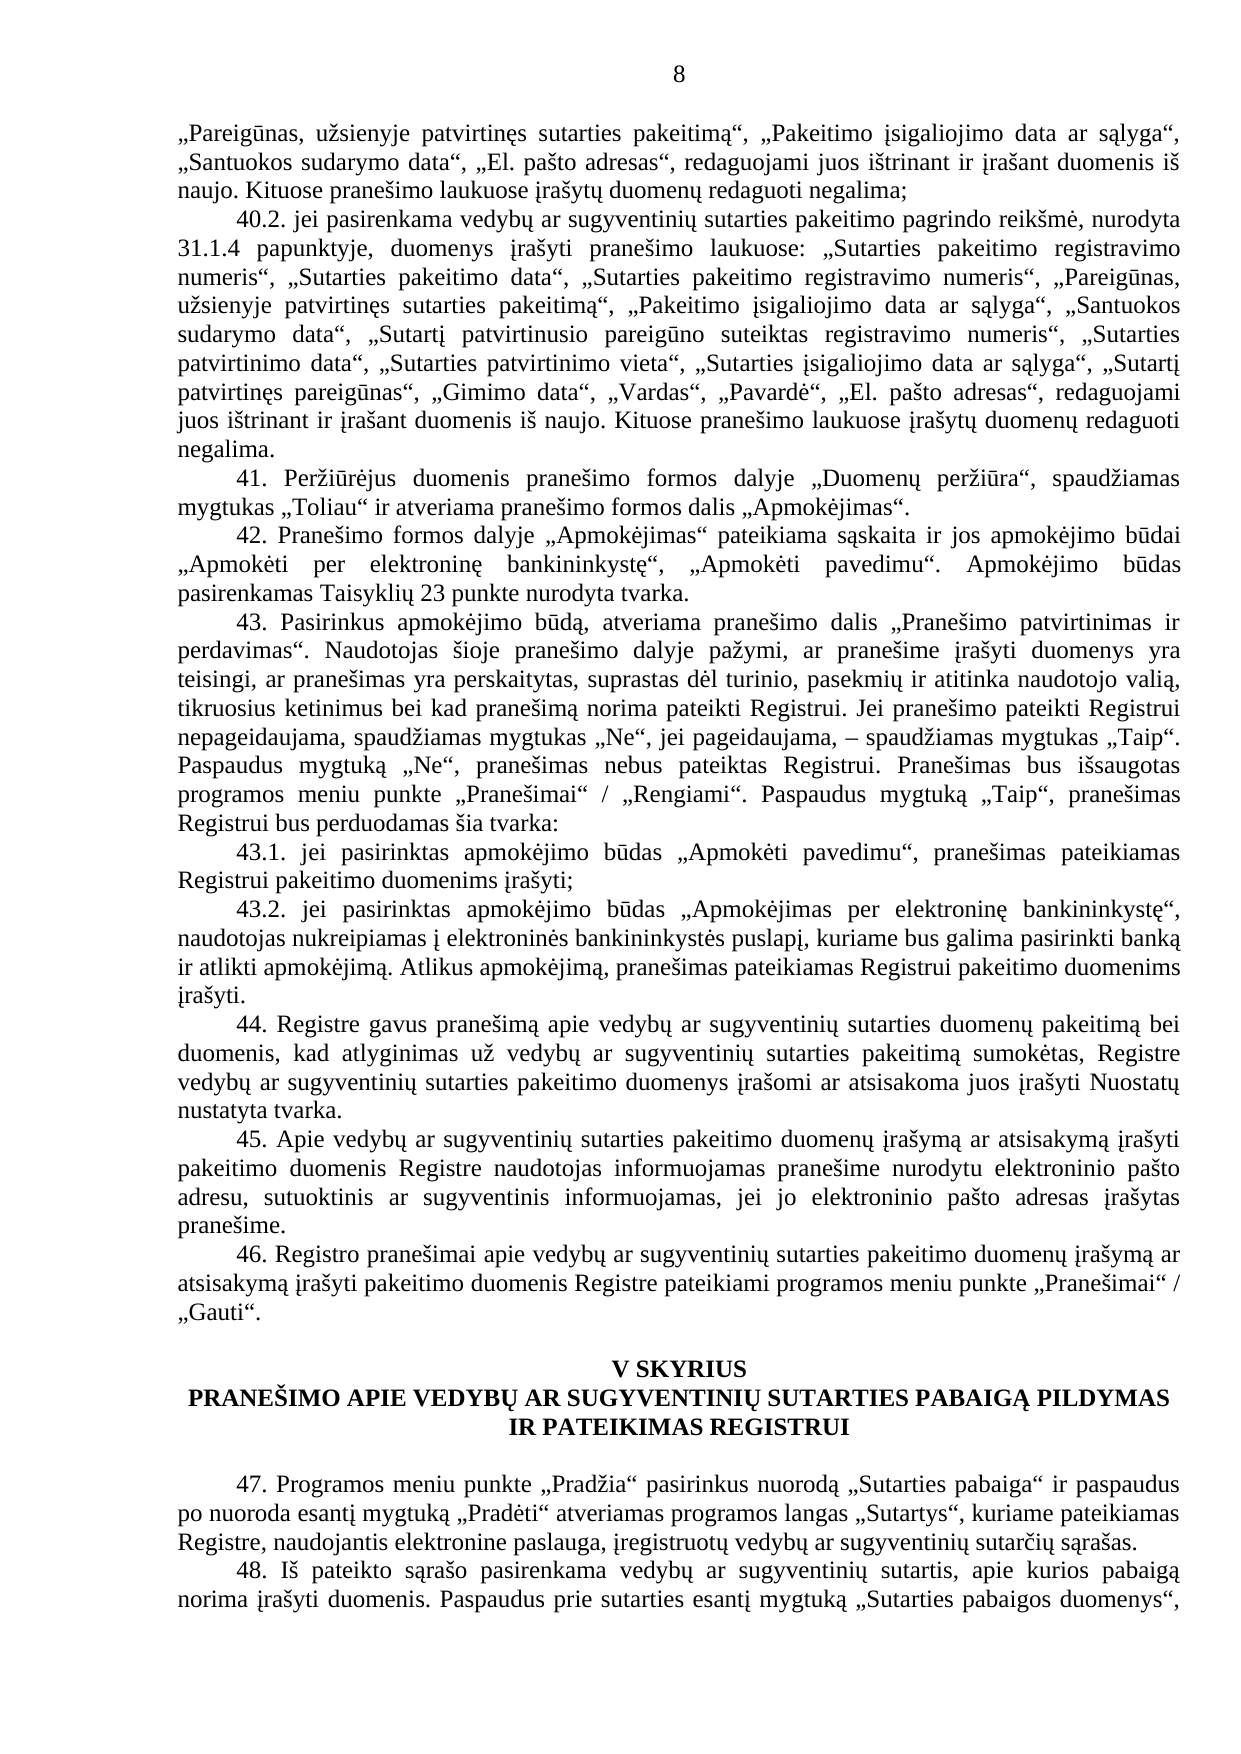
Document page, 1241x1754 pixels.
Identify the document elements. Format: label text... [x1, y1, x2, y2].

text 43.1. jei pasirinktas apmokėjimo būdas „Apmokėti pavedimu“, pranešimas pateikiamas Registrui pakeitimo duomenims įrašyti; [177, 837, 1181, 894]
text 43. Pasirinkus apmokėjimo būdą, atveriama pranešimo dalis „Pranešimo patvirtinimas ir perdavimas“. Naudotojas šioje pranešimo dalyje pažymi, ar pranešime įrašyti duomenys yra teisingi, ar pranešimas yra perskaitytas, suprastas dėl turinio, pasekmių ir atitinka naudotojo valią, tikruosius ketinimus bei kad pranešimą norima pateikti Registrui. Jei pranešimo pateikti Registrui nepageidaujama, spaudžiamas mygtukas „Ne“, jei pageidaujama, – spaudžiamas mygtukas „Taip“. Paspaudus mygtuką „Ne“, pranešimas nebus pateiktas Registrui. Pranešimas bus išsaugotas programos meniu punkte „Pranešimai“ / „Rengiami“. Paspaudus mygtuką „Taip“, pranešimas Registrui bus perduodamas šia tvarka: [177, 607, 1181, 837]
text 40.2. jei pasirenkama vedybų ar sugyventinių sutarties pakeitimo pagrindo reikšmė, nurodyta 31.1.4 papunktyje, duomenys įrašyti pranešimo laukuose: „Sutarties pakeitimo registravimo numeris“, „Sutarties pakeitimo data“, „Sutarties pakeitimo registravimo numeris“, „Pareigūnas, užsienyje patvirtinęs sutarties pakeitimą“, „Pakeitimo įsigaliojimo data ar sąlyga“, „Santuokos sudarymo data“, „Sutartį patvirtinusio pareigūno suteiktas registravimo numeris“, „Sutarties patvirtinimo data“, „Sutarties patvirtinimo vieta“, „Sutarties įsigaliojimo data ar sąlyga“, „Sutartį patvirtinęs pareigūnas“, „Gimimo data“, „Vardas“, „Pavardė“, „El. pašto adresas“, redaguojami juos ištrinant ir įrašant duomenis iš naujo. Kituose pranešimo laukuose įrašytų duomenų redaguoti negalima. [177, 204, 1181, 463]
text 43.2. jei pasirinktas apmokėjimo būdas „Apmokėjimas per elektroninę bankininkystę“, naudotojas nukreipiamas į elektroninės bankininkystės puslapį, kuriame bus galima pasirinkti banką ir atlikti apmokėjimą. Atlikus apmokėjimą, pranešimas pateikiamas Registrui pakeitimo duomenims įrašyti. [177, 894, 1181, 1009]
text V SKYRIUS [177, 1354, 1181, 1383]
text 46. Registro pranešimai apie vedybų ar sugyventinių sutarties pakeitimo duomenų įrašymą ar atsisakymą įrašyti pakeitimo duomenis Registre pateikiami programos meniu punkte „Pranešimai“ / „Gauti“. [177, 1239, 1181, 1326]
text 48. Iš pateikto sąrašo pasirenkama vedybų ar sugyventinių sutartis, apie kurios pabaigą norima įrašyti duomenis. Paspaudus prie sutarties esantį mygtuką „Sutarties pabaigos duomenys“, [177, 1556, 1181, 1613]
text PRANEŠIMO APIE VEDYBŲ AR SUGYVENTINIŲ SUTARTIES PABAIGĄ PILDYMAS IR PATEIKIMAS REGISTRUI [177, 1383, 1181, 1441]
text 45. Apie vedybų ar sugyventinių sutarties pakeitimo duomenų įrašymą ar atsisakymą įrašyti pakeitimo duomenis Registre naudotojas informuojamas pranešime nurodytu elektroninio pašto adresu, sutuoktinis ar sugyventinis informuojamas, jei jo elektroninio pašto adresas įrašytas pranešime. [177, 1124, 1181, 1239]
text 47. Programos meniu punkte „Pradžia“ pasirinkus nuorodą „Sutarties pabaiga“ ir paspaudus po nuoroda esantį mygtuką „Pradėti“ atveriamas programos langas „Sutartys“, kuriame pateikiamas Registre, naudojantis elektronine paslauga, įregistruotų vedybų ar sugyventinių sutarčių sąrašas. [177, 1469, 1181, 1556]
text „Pareigūnas, užsienyje patvirtinęs sutarties pakeitimą“, „Pakeitimo įsigaliojimo data ar sąlyga“, „Santuokos sudarymo data“, „El. pašto adresas“, redaguojami juos ištrinant ir įrašant duomenis iš naujo. Kituose pranešimo laukuose įrašytų duomenų redaguoti negalima; [177, 118, 1181, 204]
text 42. Pranešimo formos dalyje „Apmokėjimas“ pateikiama sąskaita ir jos apmokėjimo būdai „Apmokėti per elektroninę bankininkystę“, „Apmokėti pavedimu“. Apmokėjimo būdas pasirenkamas Taisyklių 23 punkte nurodyta tvarka. [177, 521, 1181, 607]
text 41. Peržiūrėjus duomenis pranešimo formos dalyje „Duomenų peržiūra“, spaudžiamas mygtukas „Toliau“ ir atveriama pranešimo formos dalis „Apmokėjimas“. [177, 463, 1181, 521]
text 44. Registre gavus pranešimą apie vedybų ar sugyventinių sutarties duomenų pakeitimą bei duomenis, kad atlyginimas už vedybų ar sugyventinių sutarties pakeitimą sumokėtas, Registre vedybų ar sugyventinių sutarties pakeitimo duomenys įrašomi ar atsisakoma juos įrašyti Nuostatų nustatyta tvarka. [177, 1009, 1181, 1124]
